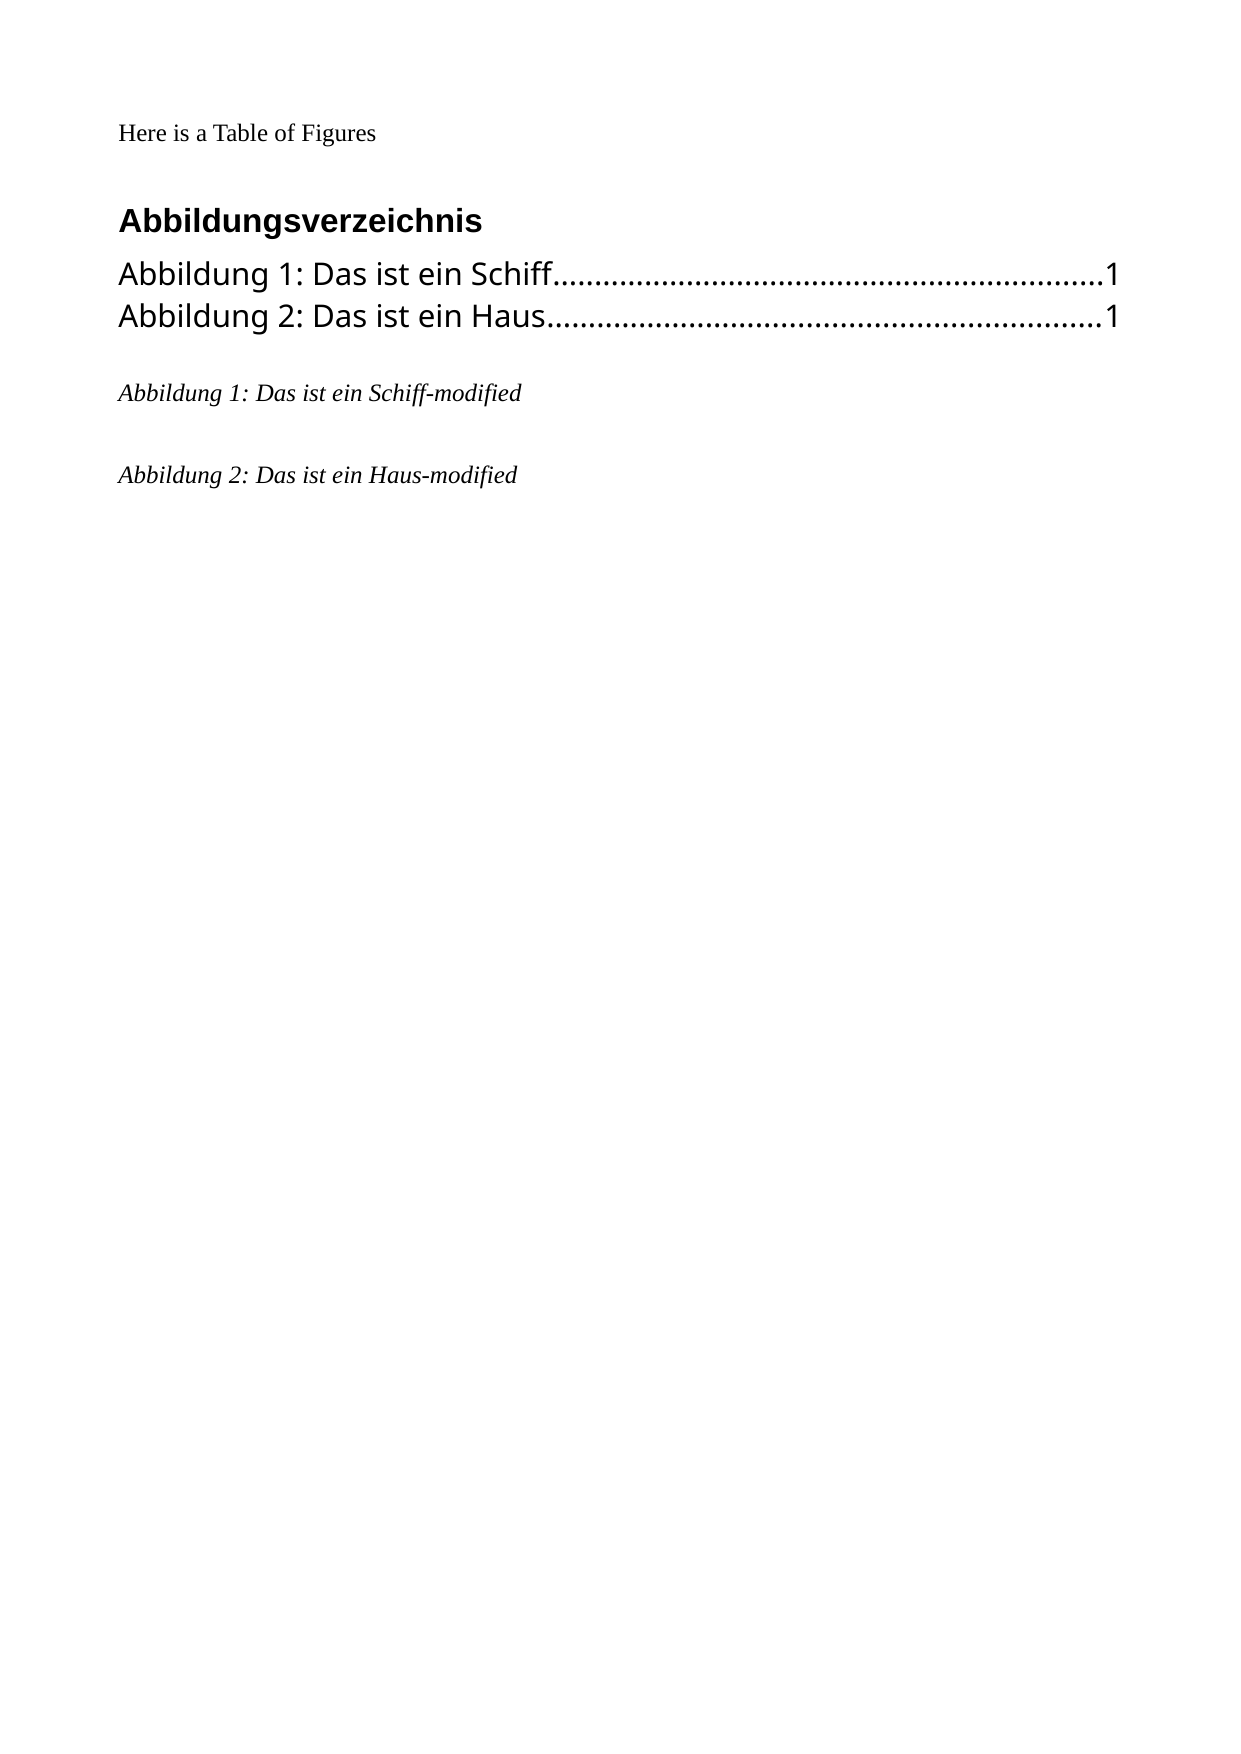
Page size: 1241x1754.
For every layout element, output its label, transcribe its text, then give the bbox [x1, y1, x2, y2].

text Abbildung 1: Das ist ein Schiff 1 [118, 252, 1122, 294]
subtitle Abbildungsverzeichnis [118, 201, 1122, 239]
text Abbildung 1: Das ist ein Schiff-modified [118, 378, 1122, 407]
text Abbildung 2: Das ist ein Haus-modified [118, 461, 1122, 489]
text Abbildung 2: Das ist ein Haus 1 [118, 294, 1122, 337]
text Here is a Table of Figures [118, 118, 1122, 147]
